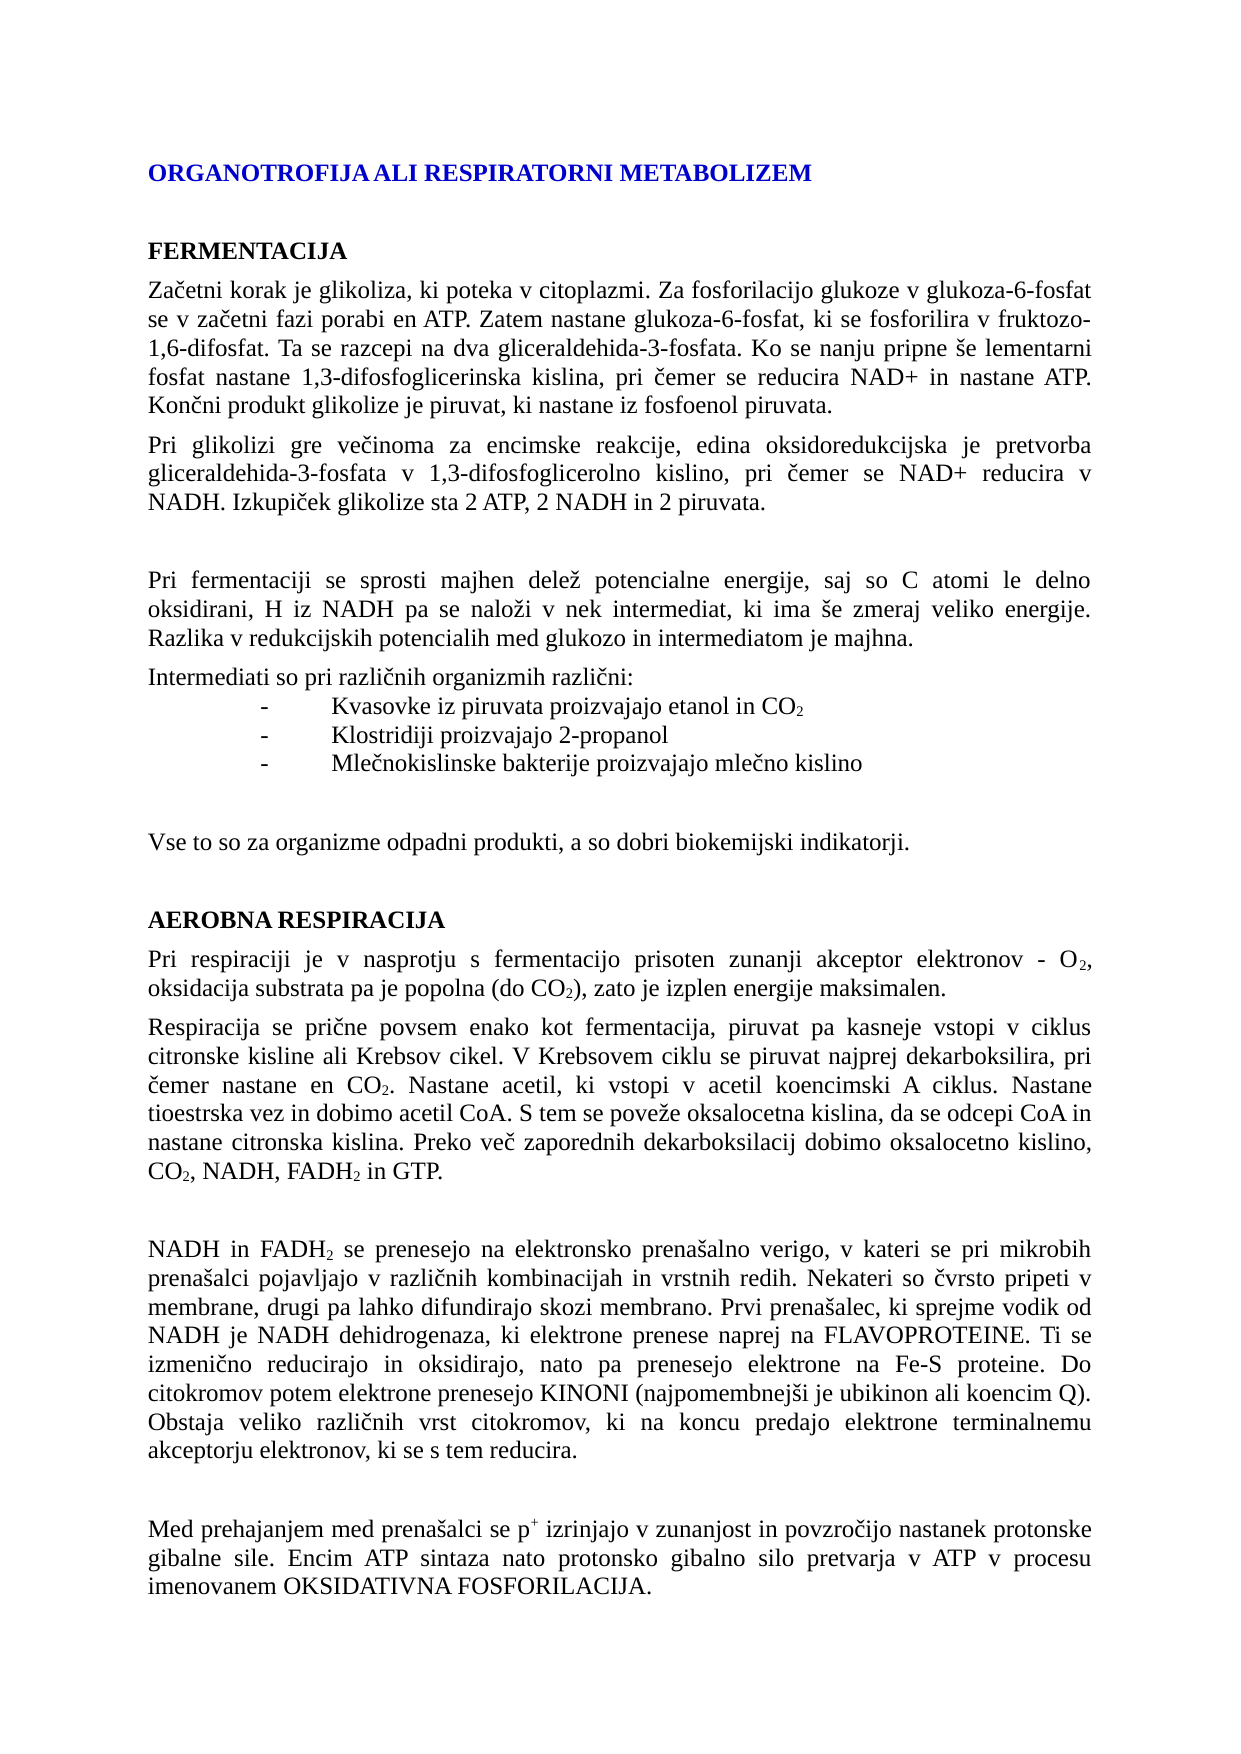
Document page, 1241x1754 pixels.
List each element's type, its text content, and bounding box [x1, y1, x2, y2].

text Intermediati so pri različnih organizmih različni: [148, 662, 1093, 691]
text - Klostridiji proizvajajo 2-propanol [260, 720, 1093, 748]
text ORGANOTROFIJA ALI RESPIRATORNI METABOLIZEM [148, 158, 1093, 187]
text Pri fermentaciji se sprosti majhen delež potencialne energije, saj so C atomi le delno oksidirani, H iz NADH pa se naloži v nek intermediat, ki ima še zmeraj veliko energije. Razlika v redukcijskih potencialih med glukozo in intermediatom je majhna. [148, 566, 1093, 652]
text Respiracija se prične povsem enako kot fermentacija, piruvat pa kasneje vstopi v ciklus citronske kisline ali Krebsov cikel. V Krebsovem ciklu se piruvat najprej dekarboksilira, pri čemer nastane en CO2. Nastane acetil, ki vstopi v acetil koencimski A ciklus. Nastane tioestrska vez in dobimo acetil CoA. S tem se poveže oksalocetna kislina, da se odcepi CoA in nastane citronska kislina. Preko več zaporednih dekarboksilacij dobimo oksalocetno kislino, CO2, NADH, FADH2 in GTP. [148, 1012, 1093, 1185]
text Vse to so za organizme odpadni produkti, a so dobri biokemijski indikatorji. [148, 827, 1093, 856]
text FERMENTACIJA [148, 236, 1093, 265]
text Pri glikolizi gre večinoma za encimske reakcije, edina oksidoredukcijska je pretvorba gliceraldehida-3-fosfata v 1,3-difosfoglicerolno kislino, pri čemer se NAD+ reducira v NADH. Izkupiček glikolize sta 2 ATP, 2 NADH in 2 piruvata. [148, 430, 1093, 516]
text Začetni korak je glikoliza, ki poteka v citoplazmi. Za fosforilacijo glukoze v glukoza-6-fosfat se v začetni fazi porabi en ATP. Zatem nastane glukoza-6-fosfat, ki se fosforilira v fruktozo-1,6-difosfat. Ta se razcepi na dva gliceraldehida-3-fosfata. Ko se nanju pripne še lementarni fosfat nastane 1,3-difosfoglicerinska kislina, pri čemer se reducira NAD+ in nastane ATP. Končni produkt glikolize je piruvat, ki nastane iz fosfoenol piruvata. [148, 276, 1093, 419]
text - Kvasovke iz piruvata proizvajajo etanol in CO2 [260, 691, 1093, 720]
text Med prehajanjem med prenašalci se p+ izrinjajo v zunanjost in povzročijo nastanek protonske gibalne sile. Encim ATP sintaza nato protonsko gibalno silo pretvarja v ATP v procesu imenovanem OKSIDATIVNA FOSFORILACIJA. [148, 1514, 1093, 1600]
text NADH in FADH2 se prenesejo na elektronsko prenašalno verigo, v kateri se pri mikrobih prenašalci pojavljajo v različnih kombinacijah in vrstnih redih. Nekateri so čvrsto pripeti v membrane, drugi pa lahko difundirajo skozi membrano. Prvi prenašalec, ki sprejme vodik od NADH je NADH dehidrogenaza, ki elektrone prenese naprej na FLAVOPROTEINE. Ti se izmenično reducirajo in oksidirajo, nato pa prenesejo elektrone na Fe-S proteine. Do citokromov potem elektrone prenesejo KINONI (najpomembnejši je ubikinon ali koencim Q). Obstaja veliko različnih vrst citokromov, ki na koncu predajo elektrone terminalnemu akceptorju elektronov, ki se s tem reducira. [148, 1234, 1093, 1464]
text - Mlečnokislinske bakterije proizvajajo mlečno kislino [260, 748, 1093, 777]
text Pri respiraciji je v nasprotju s fermentacijo prisoten zunanji akceptor elektronov - O2, oksidacija substrata pa je popolna (do CO2), zato je izplen energije maksimalen. [148, 944, 1093, 1002]
text AEROBNA RESPIRACIJA [148, 905, 1093, 934]
